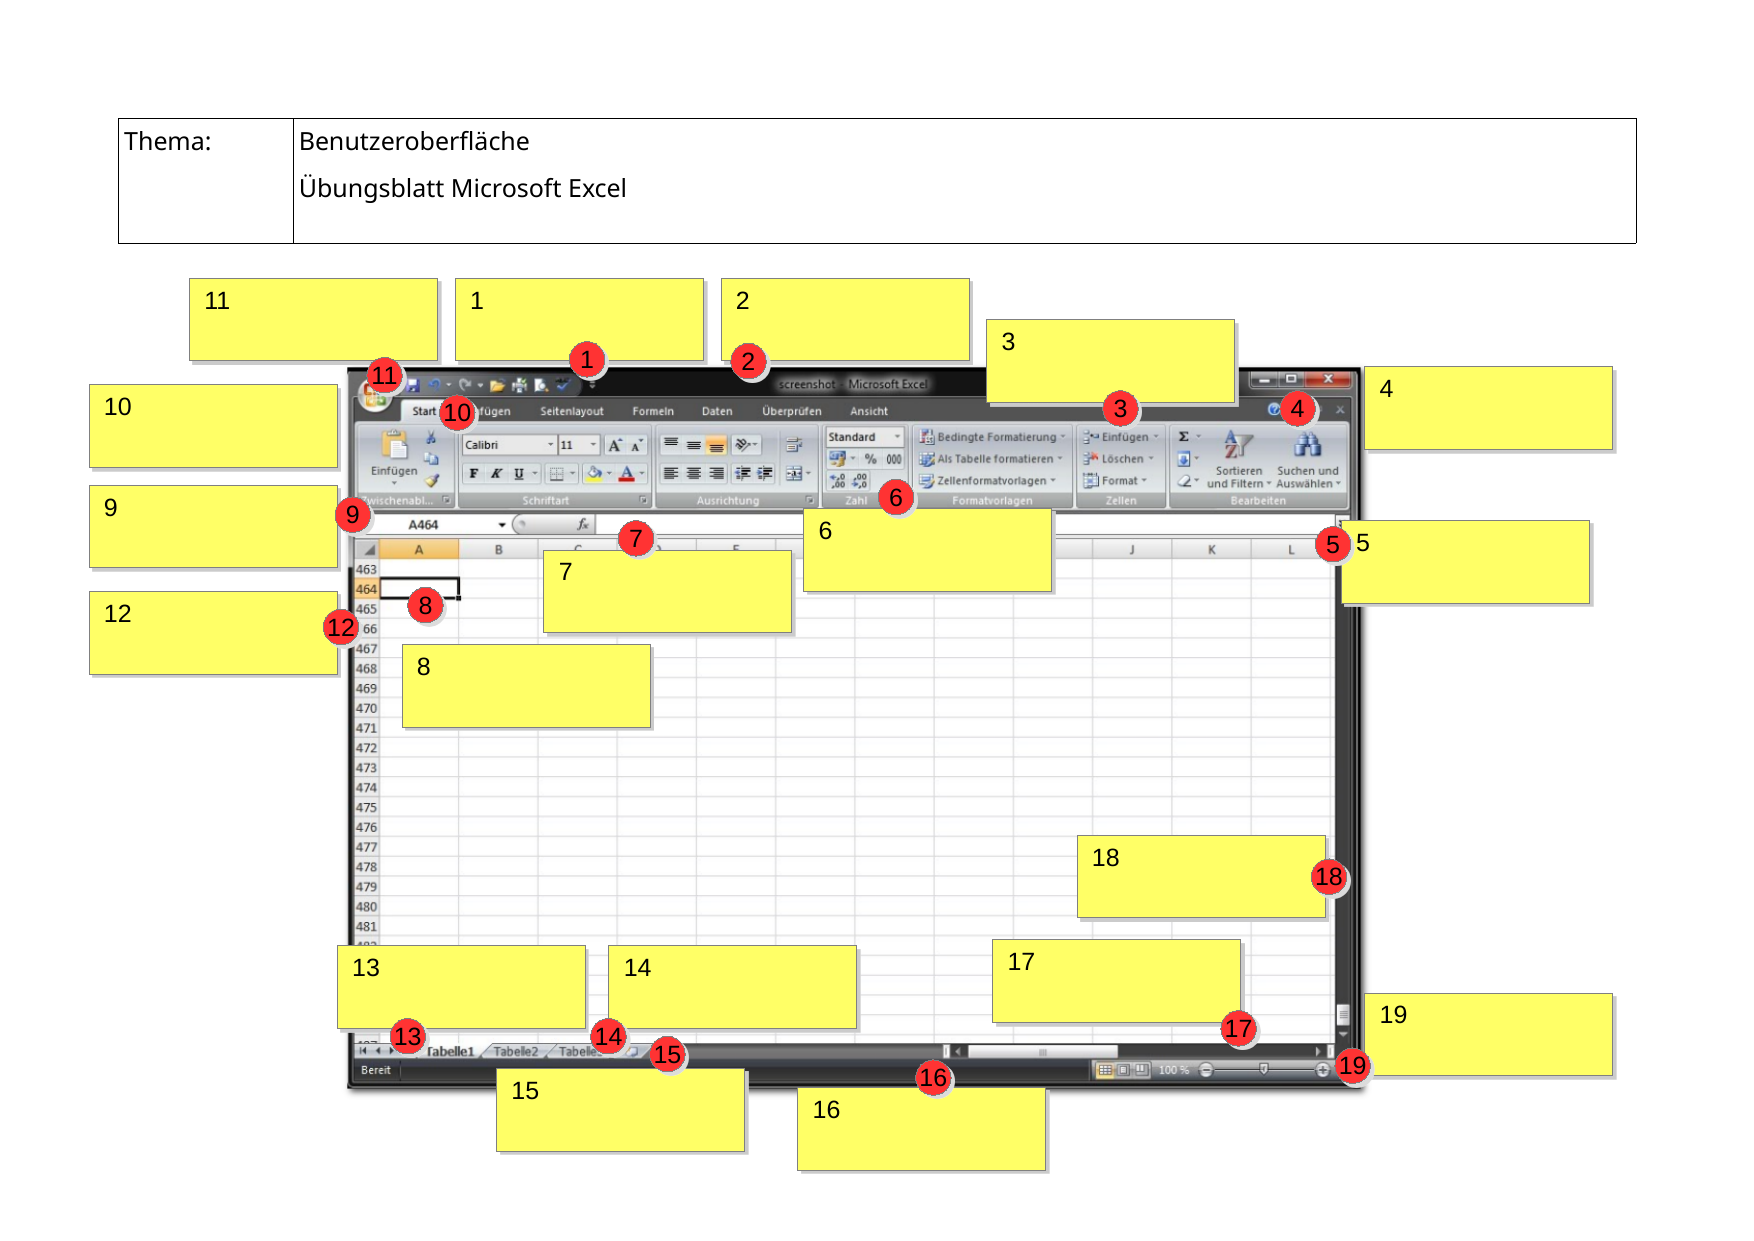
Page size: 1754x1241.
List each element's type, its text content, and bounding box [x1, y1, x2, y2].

table_header Benutzeroberfläche Übungsblatt Microsoft Excel [294, 119, 1636, 243]
table_header Thema: [119, 119, 293, 243]
picture [337, 357, 1372, 1100]
